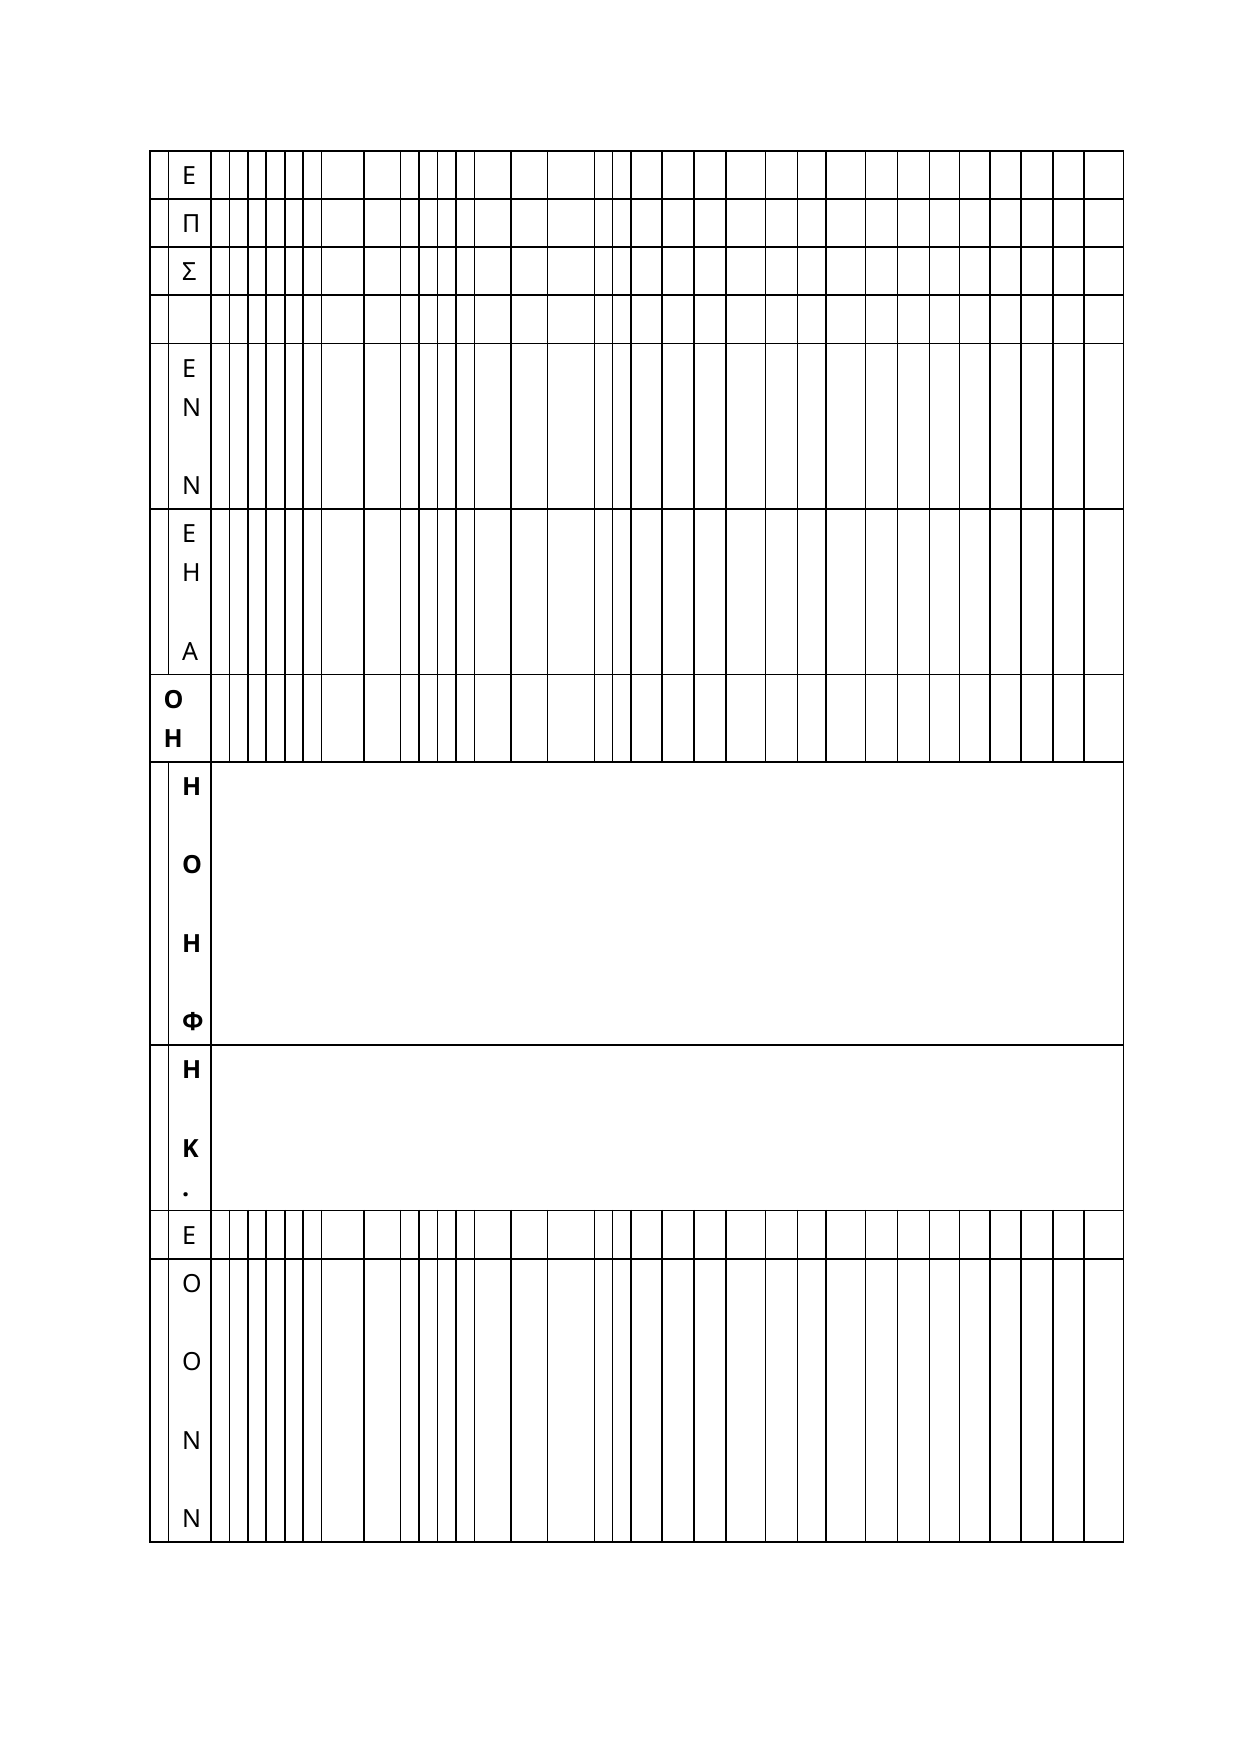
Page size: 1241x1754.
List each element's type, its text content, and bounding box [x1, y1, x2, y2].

table_cell [475, 1260, 510, 1541]
table_cell [1054, 675, 1083, 761]
table_cell [898, 248, 929, 294]
table_cell [1054, 152, 1083, 198]
table_cell [827, 200, 865, 246]
table_cell [613, 296, 630, 342]
table_cell [1022, 344, 1052, 508]
table_cell [727, 248, 765, 294]
table_cell [595, 152, 612, 198]
table_cell [1054, 510, 1083, 674]
table_cell [663, 1211, 693, 1258]
table_cell [304, 200, 321, 246]
table_cell [827, 1211, 865, 1258]
table_cell [151, 763, 168, 1044]
table_cell [151, 1211, 168, 1258]
table_cell [401, 510, 418, 674]
table_cell [548, 344, 594, 508]
table_cell [286, 248, 302, 294]
table_cell [322, 344, 363, 508]
table_cell [151, 248, 168, 294]
table_cell [365, 296, 400, 342]
table_cell [304, 248, 321, 294]
table_cell [512, 344, 547, 508]
table_cell [1085, 344, 1123, 508]
table_cell [512, 1260, 547, 1541]
table_cell [365, 344, 400, 508]
table_cell [457, 152, 474, 198]
table_cell [286, 200, 302, 246]
table_cell [595, 1211, 612, 1258]
table_cell [898, 152, 929, 198]
table_cell [249, 200, 265, 246]
table_cell [322, 200, 363, 246]
table_cell [212, 1046, 1123, 1210]
table_cell [365, 1260, 400, 1541]
table_cell [438, 510, 455, 674]
table_cell [548, 675, 594, 761]
table_cell Ο Η [151, 675, 210, 761]
table_cell [304, 152, 321, 198]
table_cell [151, 344, 168, 508]
table_cell [322, 510, 363, 674]
table_cell [286, 344, 302, 508]
table_cell [727, 510, 765, 674]
table_cell [230, 1260, 247, 1541]
table_cell [212, 344, 229, 508]
table_cell [1022, 1211, 1052, 1258]
table_cell Ε Ν Ν [169, 344, 210, 508]
table_cell [766, 152, 797, 198]
table_cell [632, 200, 661, 246]
table_cell [898, 296, 929, 342]
table_cell [230, 675, 247, 761]
table_cell [632, 344, 661, 508]
table_cell [169, 296, 210, 342]
table_cell [512, 296, 547, 342]
table_cell [512, 200, 547, 246]
table_cell [512, 1211, 547, 1258]
table_cell [695, 152, 725, 198]
table_cell [438, 296, 455, 342]
table_cell [632, 510, 661, 674]
table_cell [827, 1260, 865, 1541]
table_cell [930, 296, 959, 342]
table_cell [304, 1211, 321, 1258]
table_cell [212, 200, 229, 246]
table_cell [930, 344, 959, 508]
table_cell [613, 510, 630, 674]
table_cell [212, 1260, 229, 1541]
table_cell [991, 296, 1020, 342]
table_cell [766, 675, 797, 761]
table_cell [898, 1260, 929, 1541]
table_cell [1085, 152, 1123, 198]
table_cell [766, 510, 797, 674]
table_cell [595, 510, 612, 674]
table_cell [151, 200, 168, 246]
table_cell Ε [169, 1211, 210, 1258]
table_cell [438, 675, 455, 761]
table_cell [548, 1211, 594, 1258]
table_cell [249, 344, 265, 508]
table_cell [420, 344, 437, 508]
table_cell [1022, 510, 1052, 674]
table_cell [151, 1046, 168, 1210]
table_cell [322, 296, 363, 342]
table_cell [930, 1260, 959, 1541]
table_cell [548, 296, 594, 342]
table_cell [727, 200, 765, 246]
table_cell [1022, 1260, 1052, 1541]
table_cell [991, 510, 1020, 674]
table_cell [548, 510, 594, 674]
table_cell [695, 296, 725, 342]
table_cell [1085, 1260, 1123, 1541]
table_cell [249, 1211, 265, 1258]
table_cell [663, 510, 693, 674]
table_cell [613, 344, 630, 508]
table_cell [151, 1260, 168, 1541]
table_cell [866, 200, 897, 246]
table_cell [420, 675, 437, 761]
table_cell [438, 344, 455, 508]
table_cell [420, 200, 437, 246]
table_cell [898, 1211, 929, 1258]
table_cell [401, 152, 418, 198]
table_cell [475, 152, 510, 198]
table_cell [286, 1211, 302, 1258]
table_cell [898, 344, 929, 508]
table_cell [548, 1260, 594, 1541]
table_cell [249, 1260, 265, 1541]
table_cell [304, 510, 321, 674]
table_cell [1085, 200, 1123, 246]
table_cell [960, 200, 989, 246]
table_cell [151, 296, 168, 342]
table_cell [475, 248, 510, 294]
table_cell [613, 675, 630, 761]
table_cell [663, 344, 693, 508]
table_cell [1054, 1260, 1083, 1541]
table_cell [212, 763, 1123, 1044]
table_cell [1054, 1211, 1083, 1258]
table_cell [249, 248, 265, 294]
table_cell [420, 1211, 437, 1258]
table_cell [512, 510, 547, 674]
table_cell [304, 344, 321, 508]
table_cell [866, 510, 897, 674]
table_cell [663, 1260, 693, 1541]
table_cell [827, 296, 865, 342]
table_cell [267, 344, 284, 508]
table_cell [663, 200, 693, 246]
table_cell [898, 510, 929, 674]
table_cell [286, 152, 302, 198]
table_cell [613, 152, 630, 198]
table_cell [230, 1211, 247, 1258]
table_cell [613, 1211, 630, 1258]
table_cell [695, 675, 725, 761]
table_cell Ε Η Α [169, 510, 210, 674]
table_cell [1022, 152, 1052, 198]
table_cell [595, 248, 612, 294]
table_cell [286, 510, 302, 674]
table_cell [1054, 200, 1083, 246]
table_cell [727, 1260, 765, 1541]
table_cell [1054, 248, 1083, 294]
table_cell [766, 1211, 797, 1258]
table_cell [960, 248, 989, 294]
table_cell [898, 675, 929, 761]
table_cell [267, 510, 284, 674]
table_cell [866, 248, 897, 294]
table_cell [1022, 296, 1052, 342]
table_cell [930, 1211, 959, 1258]
table_cell [401, 248, 418, 294]
table_cell [766, 296, 797, 342]
table_cell [1085, 675, 1123, 761]
table_cell [991, 1211, 1020, 1258]
table_cell [991, 152, 1020, 198]
table_cell [930, 248, 959, 294]
table_cell [475, 1211, 510, 1258]
table_cell [267, 296, 284, 342]
table_cell [438, 152, 455, 198]
table_cell [151, 152, 168, 198]
table_cell Σ [169, 248, 210, 294]
table_cell [304, 675, 321, 761]
table_cell [475, 510, 510, 674]
table_cell [420, 510, 437, 674]
table_cell [1022, 200, 1052, 246]
table_cell [322, 248, 363, 294]
table_cell [827, 152, 865, 198]
table_cell [475, 296, 510, 342]
table_cell [727, 344, 765, 508]
table_cell [457, 510, 474, 674]
table_cell [695, 344, 725, 508]
table_cell [960, 296, 989, 342]
table_cell [695, 248, 725, 294]
table_cell [420, 296, 437, 342]
table_cell [401, 200, 418, 246]
table_cell [401, 1211, 418, 1258]
table_cell [866, 296, 897, 342]
table_cell [365, 248, 400, 294]
table_cell [286, 675, 302, 761]
table_cell [866, 152, 897, 198]
table_cell [512, 675, 547, 761]
table_cell [930, 200, 959, 246]
table_cell [613, 1260, 630, 1541]
table_cell [727, 1211, 765, 1258]
table_cell [267, 675, 284, 761]
table_cell [798, 248, 825, 294]
table_cell [827, 675, 865, 761]
table_cell [457, 296, 474, 342]
table_cell [960, 510, 989, 674]
table_cell [457, 1211, 474, 1258]
table_cell [420, 1260, 437, 1541]
table_cell [613, 200, 630, 246]
table_cell [960, 1260, 989, 1541]
table_cell Π [169, 200, 210, 246]
table_cell [827, 510, 865, 674]
table_cell [475, 200, 510, 246]
table_cell [304, 1260, 321, 1541]
table_cell [322, 1260, 363, 1541]
table_cell [212, 152, 229, 198]
table_cell [866, 1211, 897, 1258]
table_cell [267, 200, 284, 246]
table_cell [960, 152, 989, 198]
table_cell [365, 510, 400, 674]
table_cell [322, 152, 363, 198]
table_cell [475, 675, 510, 761]
table_cell [866, 344, 897, 508]
table_cell [420, 248, 437, 294]
table_cell [548, 200, 594, 246]
table_cell [230, 248, 247, 294]
table_cell [212, 675, 229, 761]
table_cell [663, 152, 693, 198]
table_cell [267, 152, 284, 198]
table_cell [230, 200, 247, 246]
table_cell [632, 248, 661, 294]
table_cell [695, 1260, 725, 1541]
table_cell [991, 675, 1020, 761]
table_cell [1054, 344, 1083, 508]
table_cell [930, 510, 959, 674]
table_cell [438, 200, 455, 246]
table_cell [401, 296, 418, 342]
table_cell [632, 296, 661, 342]
table_cell [1022, 675, 1052, 761]
table_cell [438, 1211, 455, 1258]
table_cell [991, 344, 1020, 508]
table_cell [827, 344, 865, 508]
table_cell [286, 1260, 302, 1541]
table_cell [827, 248, 865, 294]
table_cell [230, 510, 247, 674]
table_cell [727, 675, 765, 761]
table_cell [1085, 296, 1123, 342]
table_cell [766, 248, 797, 294]
table_cell [727, 152, 765, 198]
table_cell [632, 152, 661, 198]
table_cell [991, 200, 1020, 246]
table_cell [866, 1260, 897, 1541]
table_cell [798, 296, 825, 342]
table_cell [960, 675, 989, 761]
table_cell [457, 344, 474, 508]
table_cell [249, 296, 265, 342]
table_cell [595, 200, 612, 246]
table_cell [267, 1211, 284, 1258]
table_cell [798, 152, 825, 198]
table_cell [960, 344, 989, 508]
table_cell Ο Ο Ν Ν [169, 1260, 210, 1541]
table_cell [766, 1260, 797, 1541]
table_cell [898, 200, 929, 246]
table_cell [475, 344, 510, 508]
table_cell [766, 200, 797, 246]
table_cell Ε [169, 152, 210, 198]
table_cell [930, 675, 959, 761]
table_cell [960, 1211, 989, 1258]
table_cell [991, 1260, 1020, 1541]
table_cell [548, 248, 594, 294]
table_cell [1085, 1211, 1123, 1258]
table_cell [595, 1260, 612, 1541]
table_cell [230, 296, 247, 342]
table_cell [322, 1211, 363, 1258]
table_cell [365, 152, 400, 198]
table_cell [401, 344, 418, 508]
table_cell [420, 152, 437, 198]
table_cell [286, 296, 302, 342]
table_cell Η Ο Η Φ [169, 763, 210, 1044]
table_cell [663, 248, 693, 294]
table_cell [798, 510, 825, 674]
table_cell [151, 510, 168, 674]
table_cell [1054, 296, 1083, 342]
table_cell [457, 1260, 474, 1541]
table_cell [512, 152, 547, 198]
table_cell [438, 248, 455, 294]
table_cell [866, 675, 897, 761]
table_cell [249, 152, 265, 198]
table_cell [595, 675, 612, 761]
table_cell [212, 296, 229, 342]
table_cell [212, 1211, 229, 1258]
table_cell [365, 200, 400, 246]
table_cell [632, 675, 661, 761]
table_cell [663, 675, 693, 761]
table_cell [548, 152, 594, 198]
table_cell [457, 675, 474, 761]
table_cell [695, 200, 725, 246]
table_cell [212, 510, 229, 674]
table_cell [798, 1211, 825, 1258]
table_cell [1085, 510, 1123, 674]
table_cell [727, 296, 765, 342]
table_cell [512, 248, 547, 294]
table_cell [798, 344, 825, 508]
table_cell [230, 344, 247, 508]
table_cell [798, 1260, 825, 1541]
table_cell [613, 248, 630, 294]
table_cell [230, 152, 247, 198]
table_cell [457, 248, 474, 294]
table_cell [304, 296, 321, 342]
table_cell [365, 675, 400, 761]
table_cell [595, 344, 612, 508]
table_cell [991, 248, 1020, 294]
table_cell [212, 248, 229, 294]
table_cell [267, 248, 284, 294]
table_cell [663, 296, 693, 342]
table_cell [632, 1211, 661, 1258]
table_cell [766, 344, 797, 508]
table_cell [632, 1260, 661, 1541]
table_cell [401, 675, 418, 761]
table_cell [1085, 248, 1123, 294]
table_cell [695, 1211, 725, 1258]
table_cell Η Κ. [169, 1046, 210, 1210]
table_cell [930, 152, 959, 198]
table_cell [457, 200, 474, 246]
table_cell [595, 296, 612, 342]
table_cell [365, 1211, 400, 1258]
table_cell [322, 675, 363, 761]
table_cell [267, 1260, 284, 1541]
table_cell [401, 1260, 418, 1541]
table_cell [249, 510, 265, 674]
table_cell [798, 675, 825, 761]
table_cell [798, 200, 825, 246]
table_cell [695, 510, 725, 674]
table_cell [249, 675, 265, 761]
table_cell [1022, 248, 1052, 294]
table_cell [438, 1260, 455, 1541]
